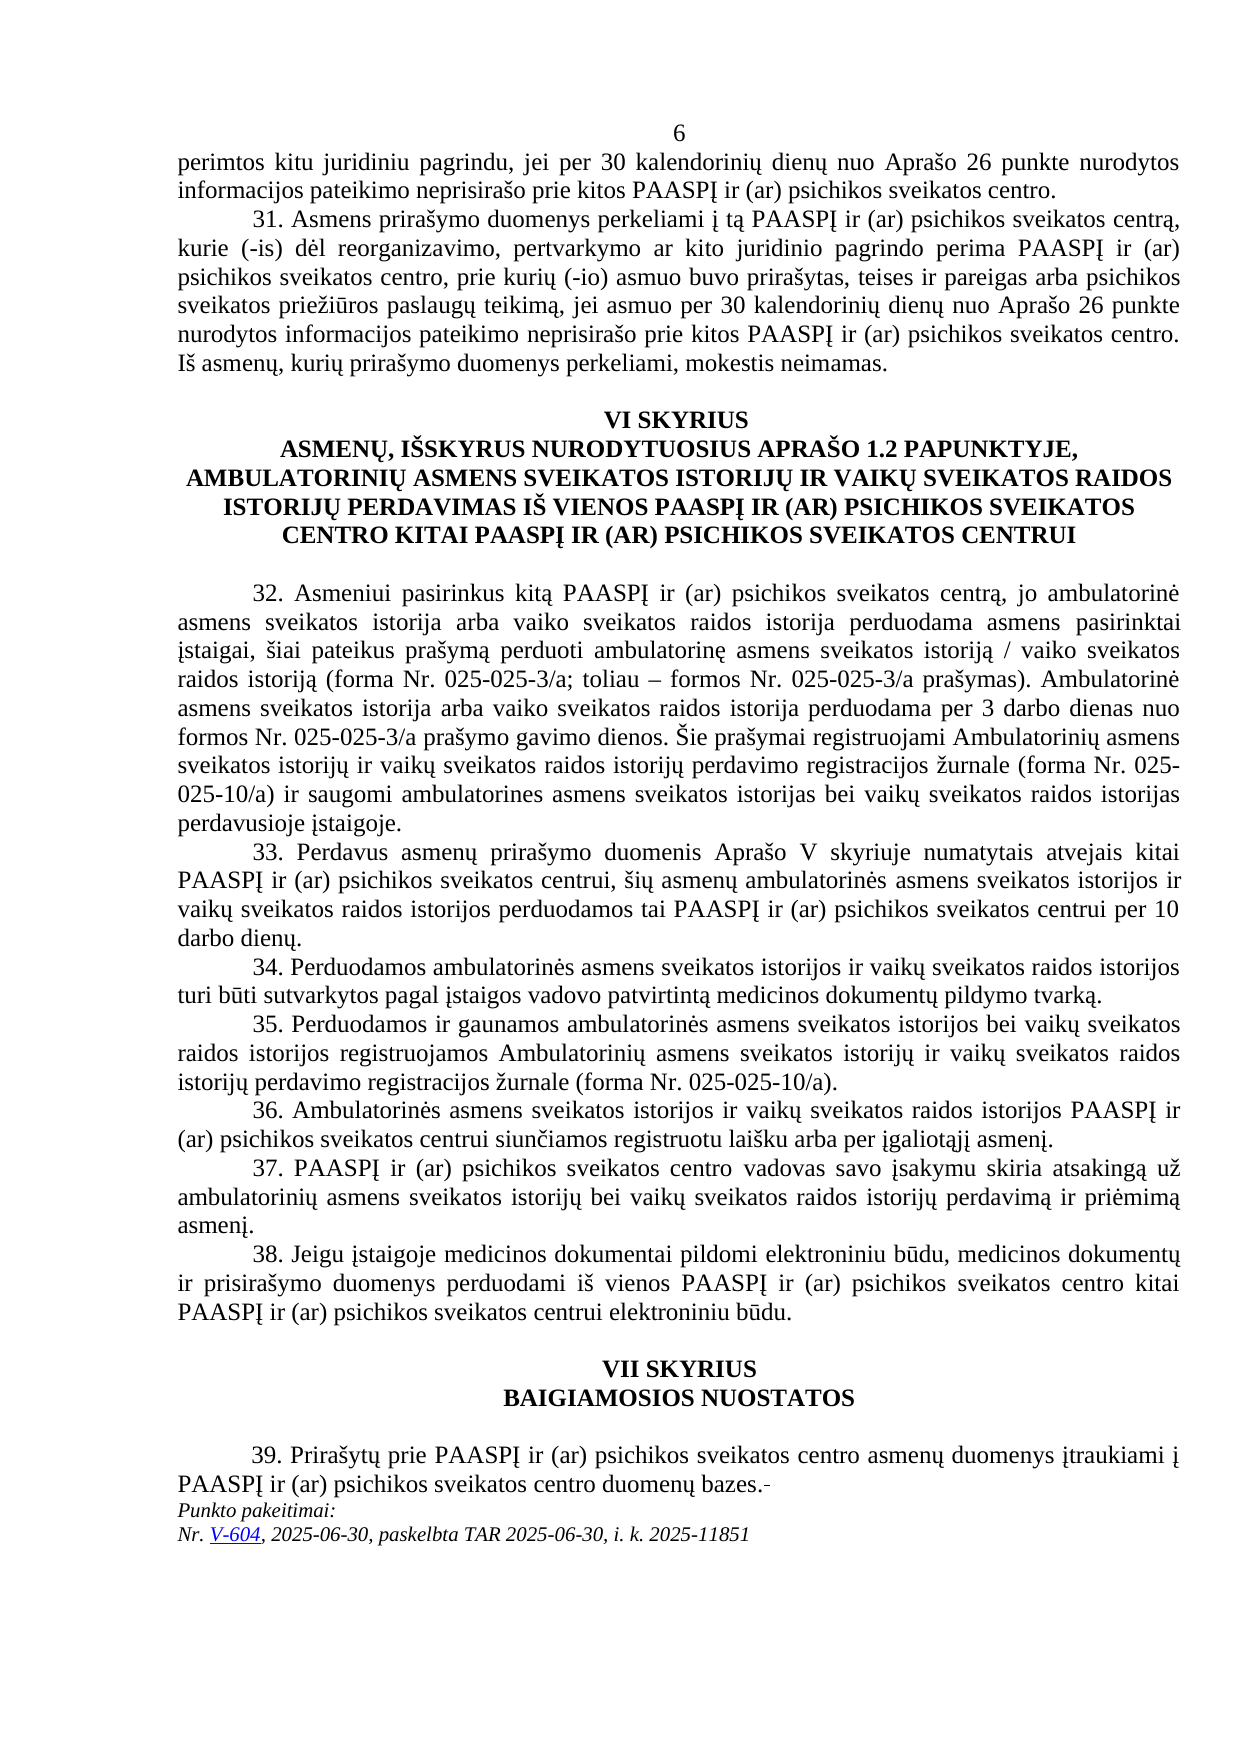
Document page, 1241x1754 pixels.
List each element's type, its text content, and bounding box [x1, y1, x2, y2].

text Punkto pakeitimai: [177, 1498, 1181, 1522]
text 32. Asmeniui pasirinkus kitą PAASPĮ ir (ar) psichikos sveikatos centrą, jo ambulatorinė asmens sveikatos istorija arba vaiko sveikatos raidos istorija perduodama asmens pasirinktai įstaigai, šiai pateikus prašymą perduoti ambulatorinę asmens sveikatos istoriją / vaiko sveikatos raidos istoriją (forma Nr. 025-025-3/a; toliau – formos Nr. 025-025-3/a prašymas). Ambulatorinė asmens sveikatos istorija arba vaiko sveikatos raidos istorija perduodama per 3 darbo dienas nuo formos Nr. 025-025-3/a prašymo gavimo dienos. Šie prašymai registruojami Ambulatorinių asmens sveikatos istorijų ir vaikų sveikatos raidos istorijų perdavimo registracijos žurnale (forma Nr. 025-025-10/a) ir saugomi ambulatorines asmens sveikatos istorijas bei vaikų sveikatos raidos istorijas perdavusioje įstaigoje. [177, 578, 1181, 837]
text 38. Jeigu įstaigoje medicinos dokumentai pildomi elektroniniu būdu, medicinos dokumentų ir prisirašymo duomenys perduodami iš vienos PAASPĮ ir (ar) psichikos sveikatos centro kitai PAASPĮ ir (ar) psichikos sveikatos centrui elektroniniu būdu. [177, 1239, 1181, 1326]
text ASMENŲ, IŠSKYRUS NURODYTUOSIUS APRAŠO 1.2 PAPUNKTYJE, AMBULATORINIŲ ASMENS SVEIKATOS ISTORIJŲ IR VAIKŲ SVEIKATOS RAIDOS ISTORIJŲ PERDAVIMAS IŠ VIENOS PAASPĮ IR (AR) PSICHIKOS SVEIKATOS CENTRO KITAI PAASPĮ IR (AR) PSICHIKOS SVEIKATOS CENTRUI [177, 434, 1181, 549]
text 39. Prirašytų prie PAASPĮ ir (ar) psichikos sveikatos centro asmenų duomenys įtraukiami į PAASPĮ ir (ar) psichikos sveikatos centro duomenų bazes. [177, 1441, 1181, 1498]
text BAIGIAMOSIOS NUOSTATOS [177, 1383, 1181, 1412]
text 31. Asmens prirašymo duomenys perkeliami į tą PAASPĮ ir (ar) psichikos sveikatos centrą, kurie (-is) dėl reorganizavimo, pertvarkymo ar kito juridinio pagrindo perima PAASPĮ ir (ar) psichikos sveikatos centro, prie kurių (-io) asmuo buvo prirašytas, teises ir pareigas arba psichikos sveikatos priežiūros paslaugų teikimą, jei asmuo per 30 kalendorinių dienų nuo Aprašo 26 punkte nurodytos informacijos pateikimo neprisirašo prie kitos PAASPĮ ir (ar) psichikos sveikatos centro. Iš asmenų, kurių prirašymo duomenys perkeliami, mokestis neimamas. [177, 204, 1181, 377]
text 33. Perdavus asmenų prirašymo duomenis Aprašo V skyriuje numatytais atvejais kitai PAASPĮ ir (ar) psichikos sveikatos centrui, šių asmenų ambulatorinės asmens sveikatos istorijos ir vaikų sveikatos raidos istorijos perduodamos tai PAASPĮ ir (ar) psichikos sveikatos centrui per 10 darbo dienų. [177, 837, 1181, 952]
text perimtos kitu juridiniu pagrindu, jei per 30 kalendorinių dienų nuo Aprašo 26 punkte nurodytos informacijos pateikimo neprisirašo prie kitos PAASPĮ ir (ar) psichikos sveikatos centro. [177, 147, 1181, 204]
text 37. PAASPĮ ir (ar) psichikos sveikatos centro vadovas savo įsakymu skiria atsakingą už ambulatorinių asmens sveikatos istorijų bei vaikų sveikatos raidos istorijų perdavimą ir priėmimą asmenį. [177, 1153, 1181, 1239]
text VI SKYRIUS [177, 406, 1181, 434]
text 36. Ambulatorinės asmens sveikatos istorijos ir vaikų sveikatos raidos istorijos PAASPĮ ir (ar) psichikos sveikatos centrui siunčiamos registruotu laišku arba per įgaliotąjį asmenį. [177, 1096, 1181, 1153]
text VII SKYRIUS [177, 1354, 1181, 1383]
text 35. Perduodamos ir gaunamos ambulatorinės asmens sveikatos istorijos bei vaikų sveikatos raidos istorijos registruojamos Ambulatorinių asmens sveikatos istorijų ir vaikų sveikatos raidos istorijų perdavimo registracijos žurnale (forma Nr. 025-025-10/a). [177, 1009, 1181, 1096]
text 34. Perduodamos ambulatorinės asmens sveikatos istorijos ir vaikų sveikatos raidos istorijos turi būti sutvarkytos pagal įstaigos vadovo patvirtintą medicinos dokumentų pildymo tvarką. [177, 952, 1181, 1009]
text Nr. V-604, 2025-06-30, paskelbta TAR 2025-06-30, i. k. 2025-11851 [177, 1522, 1181, 1546]
